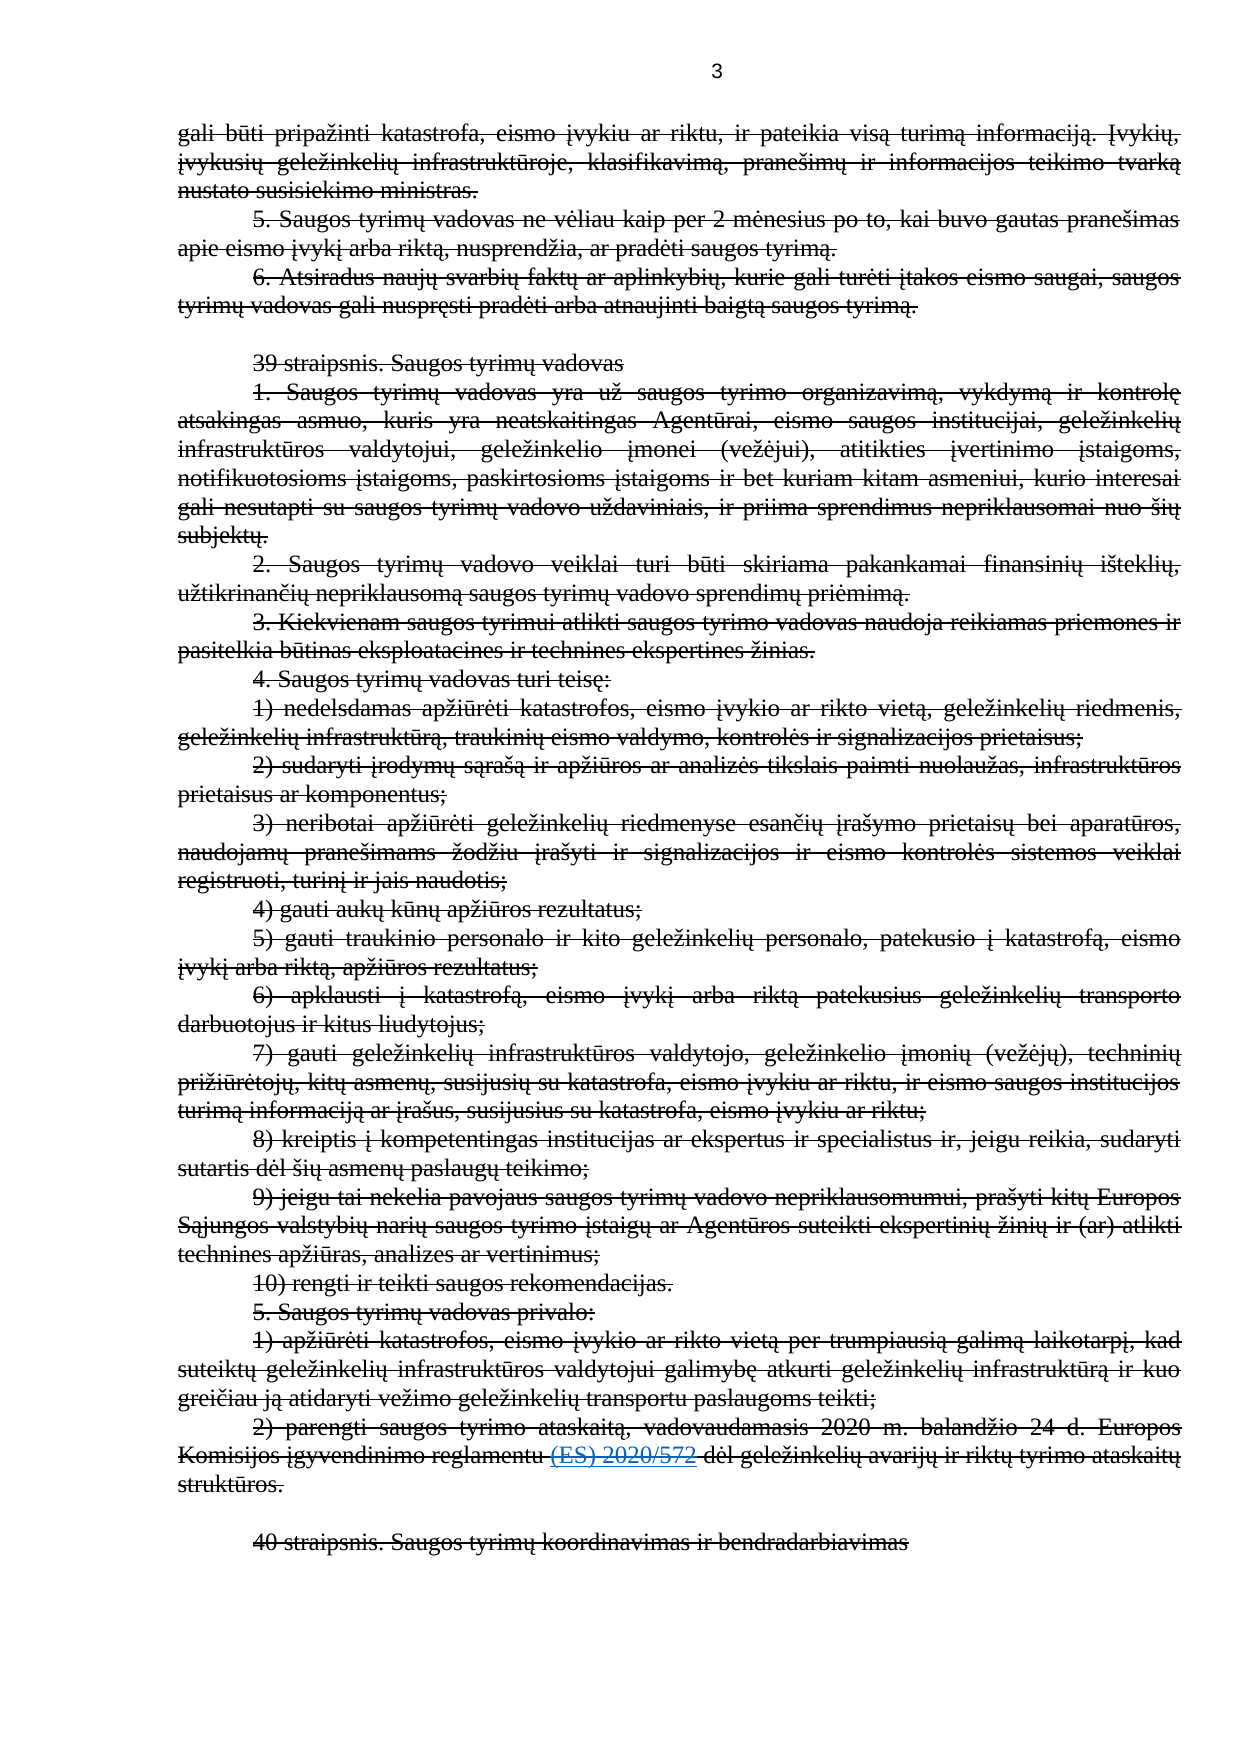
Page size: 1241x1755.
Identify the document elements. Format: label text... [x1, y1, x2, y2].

text 4. Saugos tyrimų vadovas turi teisę: [177, 664, 1181, 693]
text 2. Saugos tyrimų vadovo veiklai turi būti skiriama pakankamai finansinių išteklių, užtikrinančių nepriklausomą saugos tyrimų vadovo sprendimų priėmimą. [177, 549, 1181, 607]
text 1. Saugos tyrimų vadovas yra už saugos tyrimo organizavimą, vykdymą ir kontrolę atsakingas asmuo, kuris yra neatskaitingas Agentūrai, eismo saugos institucijai, geležinkelių infrastruktūros valdytojui, geležinkelio įmonei (vežėjui), atitikties įvertinimo įstaigoms, notifikuotosioms įstaigoms, paskirtosioms įstaigoms ir bet kuriam kitam asmeniui, kurio interesai gali nesutapti su saugos tyrimų vadovo uždaviniais, ir priima sprendimus nepriklausomai nuo šių subjektų. [177, 422, 1181, 450]
text 4. Geležinkelių infrastruktūros valdytojai geležinkelio įmonės (vežėjai) ir eismo saugos institucija praneša saugos tyrimų vadovui apie geležinkelių infrastruktūroje įvykusius įvykius, kurie gali būti pripažinti katastrofa, eismo įvykiu ar riktu, ir pateikia visą turimą informaciją. Įvykių, įvykusių geležinkelių infrastruktūroje, klasifikavimą, pranešimų ir informacijos teikimo tvarką nustato susisiekimo ministras. [177, 118, 1181, 134]
text 39 straipsnis. Saugos tyrimų vadovas [177, 348, 1181, 377]
text 2) parengti saugos tyrimo ataskaitą, vadovaudamasis 2020 m. balandžio 24 d. Europos Komisijos įgyvendinimo reglamentu (ES) 2020/572 dėl geležinkelių avarijų ir riktų tyrimo ataskaitų struktūros. [177, 1457, 1181, 1498]
text 3) neribotai apžiūrėti geležinkelių riedmenyse esančių įrašymo prietaisų bei aparatūros, naudojamų pranešimams žodžiu įrašyti ir signalizacijos ir eismo kontrolės sistemos veiklai registruoti, turinį ir jais naudotis; [177, 808, 1181, 852]
text 6. Atsiradus naujų svarbių faktų ar aplinkybių, kurie gali turėti įtakos eismo saugai, saugos tyrimų vadovas gali nuspręsti pradėti arba atnaujinti baigtą saugos tyrimą. [177, 262, 1181, 319]
text 1. Saugos tyrimų vadovas yra už saugos tyrimo organizavimą, vykdymą ir kontrolę atsakingas asmuo, kuris yra neatskaitingas Agentūrai, eismo saugos institucijai, geležinkelių infrastruktūros valdytojui, geležinkelio įmonei (vežėjui), atitikties įvertinimo įstaigoms, notifikuotosioms įstaigoms, paskirtosioms įstaigoms ir bet kuriam kitam asmeniui, kurio interesai gali nesutapti su saugos tyrimų vadovo uždaviniais, ir priima sprendimus nepriklausomai nuo šių subjektų. [177, 451, 1181, 479]
text 8) kreiptis į kompetentingas institucijas ar ekspertus ir specialistus ir, jeigu reikia, sudaryti sutartis dėl šių asmenų paslaugų teikimo; [177, 1124, 1181, 1182]
text 2) sudaryti įrodymų sąrašą ir apžiūros ar analizės tikslais paimti nuolaužas, infrastruktūros prietaisus ar komponentus; [177, 751, 1181, 808]
text 3. Kiekvienam saugos tyrimui atlikti saugos tyrimo vadovas naudoja reikiamas priemones ir pasitelkia būtinas eksploatacines ir technines ekspertines žinias. [177, 607, 1181, 664]
text 6) apklausti į katastrofą, eismo įvykį arba riktą patekusius geležinkelių transporto darbuotojus ir kitus liudytojus; [177, 981, 1181, 1038]
text 1. Saugos tyrimų vadovas yra už saugos tyrimo organizavimą, vykdymą ir kontrolę atsakingas asmuo, kuris yra neatskaitingas Agentūrai, eismo saugos institucijai, geležinkelių infrastruktūros valdytojui, geležinkelio įmonei (vežėjui), atitikties įvertinimo įstaigoms, notifikuotosioms įstaigoms, paskirtosioms įstaigoms ir bet kuriam kitam asmeniui, kurio interesai gali nesutapti su saugos tyrimų vadovo uždaviniais, ir priima sprendimus nepriklausomai nuo šių subjektų. [177, 480, 1181, 507]
text 4. Geležinkelių infrastruktūros valdytojai geležinkelio įmonės (vežėjai) ir eismo saugos institucija praneša saugos tyrimų vadovui apie geležinkelių infrastruktūroje įvykusius įvykius, kurie gali būti pripažinti katastrofa, eismo įvykiu ar riktu, ir pateikia visą turimą informaciją. Įvykių, įvykusių geležinkelių infrastruktūroje, klasifikavimą, pranešimų ir informacijos teikimo tvarką nustato susisiekimo ministras. [177, 135, 1181, 162]
text 5. Saugos tyrimų vadovas privalo: [177, 1297, 1181, 1326]
text 2) parengti saugos tyrimo ataskaitą, vadovaudamasis 2020 m. balandžio 24 d. Europos Komisijos įgyvendinimo reglamentu (ES) 2020/572 dėl geležinkelių avarijų ir riktų tyrimo ataskaitų struktūros. [177, 1412, 1181, 1456]
text 5. Saugos tyrimų vadovas ne vėliau kaip per 2 mėnesius po to, kai buvo gautas pranešimas apie eismo įvykį arba riktą, nusprendžia, ar pradėti saugos tyrimą. [177, 204, 1181, 262]
text 4. Geležinkelių infrastruktūros valdytojai geležinkelio įmonės (vežėjai) ir eismo saugos institucija praneša saugos tyrimų vadovui apie geležinkelių infrastruktūroje įvykusius įvykius, kurie gali būti pripažinti katastrofa, eismo įvykiu ar riktu, ir pateikia visą turimą informaciją. Įvykių, įvykusių geležinkelių infrastruktūroje, klasifikavimą, pranešimų ir informacijos teikimo tvarką nustato susisiekimo ministras. [177, 163, 1181, 204]
text 4) gauti aukų kūnų apžiūros rezultatus; [177, 894, 1181, 923]
text 1) apžiūrėti katastrofos, eismo įvykio ar rikto vietą per trumpiausią galimą laikotarpį, kad suteiktų geležinkelių infrastruktūros valdytojui galimybę atkurti geležinkelių infrastruktūrą ir kuo greičiau ją atidaryti vežimo geležinkelių transportu paslaugoms teikti; [177, 1326, 1181, 1370]
text 1) apžiūrėti katastrofos, eismo įvykio ar rikto vietą per trumpiausią galimą laikotarpį, kad suteiktų geležinkelių infrastruktūros valdytojui galimybę atkurti geležinkelių infrastruktūrą ir kuo greičiau ją atidaryti vežimo geležinkelių transportu paslaugoms teikti; [177, 1371, 1181, 1412]
text 1. Saugos tyrimų vadovas yra už saugos tyrimo organizavimą, vykdymą ir kontrolę atsakingas asmuo, kuris yra neatskaitingas Agentūrai, eismo saugos institucijai, geležinkelių infrastruktūros valdytojui, geležinkelio įmonei (vežėjui), atitikties įvertinimo įstaigoms, notifikuotosioms įstaigoms, paskirtosioms įstaigoms ir bet kuriam kitam asmeniui, kurio interesai gali nesutapti su saugos tyrimų vadovo uždaviniais, ir priima sprendimus nepriklausomai nuo šių subjektų. [177, 508, 1181, 549]
text 3) neribotai apžiūrėti geležinkelių riedmenyse esančių įrašymo prietaisų bei aparatūros, naudojamų pranešimams žodžiu įrašyti ir signalizacijos ir eismo kontrolės sistemos veiklai registruoti, turinį ir jais naudotis; [177, 853, 1181, 894]
text 9) jeigu tai nekelia pavojaus saugos tyrimų vadovo nepriklausomumui, prašyti kitų Europos Sąjungos valstybių narių saugos tyrimo įstaigų ar Agentūros suteikti ekspertinių žinių ir (ar) atlikti technines apžiūras, analizes ar vertinimus; [177, 1227, 1181, 1268]
text 40 straipsnis. Saugos tyrimų koordinavimas ir bendradarbiavimas [177, 1527, 1181, 1556]
text 1. Saugos tyrimų vadovas yra už saugos tyrimo organizavimą, vykdymą ir kontrolę atsakingas asmuo, kuris yra neatskaitingas Agentūrai, eismo saugos institucijai, geležinkelių infrastruktūros valdytojui, geležinkelio įmonei (vežėjui), atitikties įvertinimo įstaigoms, notifikuotosioms įstaigoms, paskirtosioms įstaigoms ir bet kuriam kitam asmeniui, kurio interesai gali nesutapti su saugos tyrimų vadovo uždaviniais, ir priima sprendimus nepriklausomai nuo šių subjektų. [177, 377, 1181, 421]
text 7) gauti geležinkelių infrastruktūros valdytojo, geležinkelio įmonių (vežėjų), techninių prižiūrėtojų, kitų asmenų, susijusių su katastrofa, eismo įvykiu ar riktu, ir eismo saugos institucijos turimą informaciją ar įrašus, susijusius su katastrofa, eismo įvykiu ar riktu; [177, 1038, 1181, 1124]
text 10) rengti ir teikti saugos rekomendacijas. [177, 1268, 1181, 1297]
text 9) jeigu tai nekelia pavojaus saugos tyrimų vadovo nepriklausomumui, prašyti kitų Europos Sąjungos valstybių narių saugos tyrimo įstaigų ar Agentūros suteikti ekspertinių žinių ir (ar) atlikti technines apžiūras, analizes ar vertinimus; [177, 1182, 1181, 1226]
text 1) nedelsdamas apžiūrėti katastrofos, eismo įvykio ar rikto vietą, geležinkelių riedmenis, geležinkelių infrastruktūrą, traukinių eismo valdymo, kontrolės ir signalizacijos prietaisus; [177, 693, 1181, 751]
text 5) gauti traukinio personalo ir kito geležinkelių personalo, patekusio į katastrofą, eismo įvykį arba riktą, apžiūros rezultatus; [177, 923, 1181, 981]
